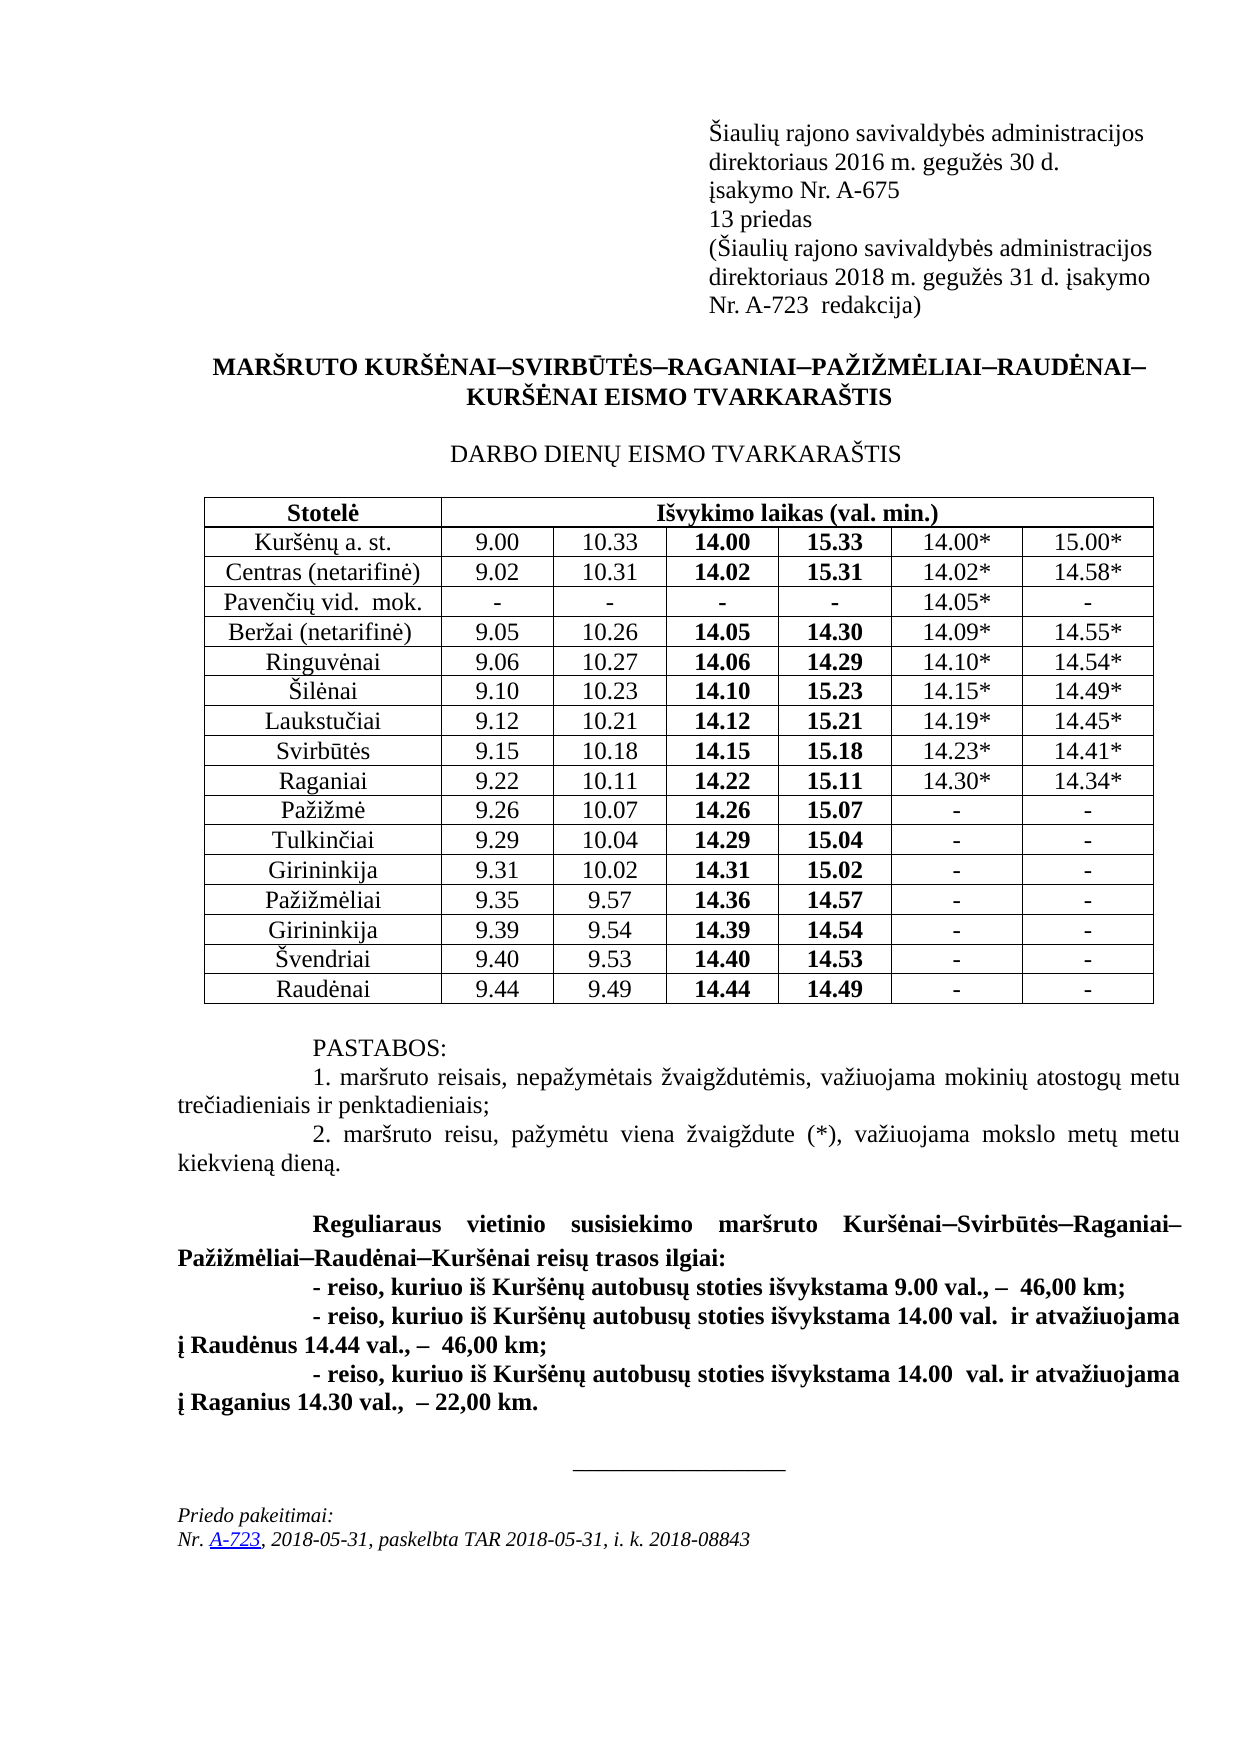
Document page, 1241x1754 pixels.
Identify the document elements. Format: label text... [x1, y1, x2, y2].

table_cell 14.57 [779, 885, 891, 914]
table_cell Kuršėnų a. st. [205, 528, 441, 556]
table_cell 14.49* [1023, 676, 1153, 705]
table_cell 10.04 [554, 825, 666, 854]
table_cell 9.15 [442, 736, 553, 765]
table_cell 15.00* [1023, 528, 1153, 556]
table_cell 14.23* [892, 736, 1022, 765]
table_cell - [1023, 825, 1153, 854]
table_cell 14.55* [1023, 617, 1153, 646]
table_cell 10.02 [554, 855, 666, 884]
table_cell 15.21 [779, 706, 891, 735]
table_cell 9.35 [442, 885, 553, 914]
table_cell - [892, 915, 1022, 943]
table_cell 10.27 [554, 647, 666, 675]
table_cell 14.10* [892, 647, 1022, 675]
table_cell 10.07 [554, 796, 666, 824]
table_cell 14.05* [892, 587, 1022, 616]
text Šiaulių rajono savivaldybės administracijos [709, 118, 1181, 147]
text Priedo pakeitimai: [177, 1502, 1181, 1527]
text 1. maršruto reisais, nepažymėtais žvaigždutėmis, važiuojama mokinių atostogų metu trečiadieniais ir penktadieniais; [177, 1062, 1181, 1119]
table_cell 9.31 [442, 855, 553, 884]
text įsakymo Nr. A-675 [709, 176, 1181, 204]
table_cell Beržai (netarifinė) [205, 617, 441, 646]
table_cell 14.00 [667, 528, 778, 556]
table_cell Tulkinčiai [205, 825, 441, 854]
text - reiso, kuriuo iš Kuršėnų autobusų stoties išvykstama 14.00 val. ir atvažiuojama į Raudėnus 14.44 val., – 46,00 km; [177, 1301, 1181, 1359]
table_cell 14.10 [667, 676, 778, 705]
table_cell - [892, 885, 1022, 914]
table_cell - [1023, 885, 1153, 914]
table_cell - [1023, 587, 1153, 616]
table_cell 14.58* [1023, 557, 1153, 586]
text Nr. A-723 redakcija) [709, 291, 1181, 319]
table_cell - [554, 587, 666, 616]
table_cell 14.54 [779, 915, 891, 943]
table_cell 10.33 [554, 528, 666, 556]
table_cell 9.49 [554, 974, 666, 1003]
table_cell - [892, 855, 1022, 884]
table_cell 15.11 [779, 766, 891, 794]
table_cell 14.02* [892, 557, 1022, 586]
table_cell 14.34* [1023, 766, 1153, 794]
table_cell 10.23 [554, 676, 666, 705]
table_cell Pažižmėliai [205, 885, 441, 914]
table_cell 14.15 [667, 736, 778, 765]
table_cell 14.45* [1023, 706, 1153, 735]
text PASTABOS: [177, 1033, 1181, 1062]
table_cell 15.23 [779, 676, 891, 705]
table_cell 14.06 [667, 647, 778, 675]
table_cell 9.54 [554, 915, 666, 943]
table_cell - [892, 825, 1022, 854]
table_cell 9.26 [442, 796, 553, 824]
table_cell 9.22 [442, 766, 553, 794]
table_cell Svirbūtės [205, 736, 441, 765]
table_cell 9.44 [442, 974, 553, 1003]
table_cell 9.00 [442, 528, 553, 556]
table_cell 14.02 [667, 557, 778, 586]
text DARBO DIENŲ EISMO TVARKARAŠTIS [177, 439, 1181, 468]
table_cell 9.29 [442, 825, 553, 854]
table_cell Pavenčių vid. mok. [205, 587, 441, 616]
table_cell - [779, 587, 891, 616]
table_cell Centras (netarifinė) [205, 557, 441, 586]
table_cell 9.12 [442, 706, 553, 735]
table_cell 15.02 [779, 855, 891, 884]
table_cell 14.19* [892, 706, 1022, 735]
table_cell - [442, 587, 553, 616]
table_cell 14.31 [667, 855, 778, 884]
table_cell Laukstučiai [205, 706, 441, 735]
text direktoriaus 2016 m. gegužės 30 d. [709, 147, 1181, 176]
table_cell - [892, 974, 1022, 1003]
table_cell 9.40 [442, 945, 553, 973]
table_cell - [892, 796, 1022, 824]
table_cell 9.10 [442, 676, 553, 705]
table_cell 14.09* [892, 617, 1022, 646]
text - reiso, kuriuo iš Kuršėnų autobusų stoties išvykstama 9.00 val., – 46,00 km; [177, 1272, 1181, 1301]
table_cell Šilėnai [205, 676, 441, 705]
table_header Išvykimo laikas (val. min.) [442, 498, 1153, 526]
table_cell Pažižmė [205, 796, 441, 824]
table_cell 14.30* [892, 766, 1022, 794]
table_cell Girininkija [205, 915, 441, 943]
text MARŠRUTO KURŠĖNAI–SVIRBŪTĖS–RAGANIAI–PAŽIŽMĖLIAI–RAUDĖNAI–KURŠĖNAI EISMO TVARKARAŠTIS [177, 348, 1181, 410]
table_cell 14.05 [667, 617, 778, 646]
table_cell 10.26 [554, 617, 666, 646]
table_cell 9.06 [442, 647, 553, 675]
table_cell 10.18 [554, 736, 666, 765]
table_cell - [667, 587, 778, 616]
table_cell 14.29 [779, 647, 891, 675]
table_cell 14.41* [1023, 736, 1153, 765]
table_cell Švendriai [205, 945, 441, 973]
table_cell 14.12 [667, 706, 778, 735]
table_cell 15.04 [779, 825, 891, 854]
table_cell 9.53 [554, 945, 666, 973]
table_cell 14.00* [892, 528, 1022, 556]
table_cell 14.49 [779, 974, 891, 1003]
table_cell - [892, 945, 1022, 973]
table_cell 14.39 [667, 915, 778, 943]
table_cell Raganiai [205, 766, 441, 794]
table_cell 14.53 [779, 945, 891, 973]
table_cell - [1023, 855, 1153, 884]
table_cell 15.31 [779, 557, 891, 586]
table_cell 9.57 [554, 885, 666, 914]
table_cell 14.54* [1023, 647, 1153, 675]
table_cell 14.29 [667, 825, 778, 854]
table_cell 14.22 [667, 766, 778, 794]
table_cell - [1023, 796, 1153, 824]
text 13 priedas [709, 204, 1181, 233]
table_cell 10.21 [554, 706, 666, 735]
table_cell 10.11 [554, 766, 666, 794]
text Nr. A-723, 2018-05-31, paskelbta TAR 2018-05-31, i. k. 2018-08843 [177, 1527, 1181, 1551]
table_cell Girininkija [205, 855, 441, 884]
table_cell 10.31 [554, 557, 666, 586]
table_cell Ringuvėnai [205, 647, 441, 675]
text (Šiaulių rajono savivaldybės administracijos [709, 233, 1181, 262]
text direktoriaus 2018 m. gegužės 31 d. įsakymo [709, 262, 1181, 291]
table_cell - [1023, 974, 1153, 1003]
text - reiso, kuriuo iš Kuršėnų autobusų stoties išvykstama 14.00 val. ir atvažiuojama į Raganius 14.30 val., – 22,00 km. [177, 1359, 1181, 1416]
table_cell 14.44 [667, 974, 778, 1003]
text Reguliaraus vietinio susisiekimo maršruto Kuršėnai–Svirbūtės–Raganiai–Pažižmėliai–Raudėnai–Kuršėnai reisų trasos ilgiai: [177, 1205, 1181, 1272]
table_cell 14.40 [667, 945, 778, 973]
table_cell 14.26 [667, 796, 778, 824]
table_cell 14.30 [779, 617, 891, 646]
table_cell 14.36 [667, 885, 778, 914]
table_cell 15.33 [779, 528, 891, 556]
table_cell 14.15* [892, 676, 1022, 705]
text 2. maršruto reisu, pažymėtu viena žvaigždute (*), važiuojama mokslo metų metu kiekvieną dieną. [177, 1119, 1181, 1177]
text _________________ [177, 1445, 1181, 1474]
table_cell 9.39 [442, 915, 553, 943]
table_cell Raudėnai [205, 974, 441, 1003]
table_cell 9.05 [442, 617, 553, 646]
table_cell - [1023, 915, 1153, 943]
table_cell 15.18 [779, 736, 891, 765]
table_cell 9.02 [442, 557, 553, 586]
table_header Stotelė [205, 498, 441, 526]
table_cell 15.07 [779, 796, 891, 824]
table_cell - [1023, 945, 1153, 973]
